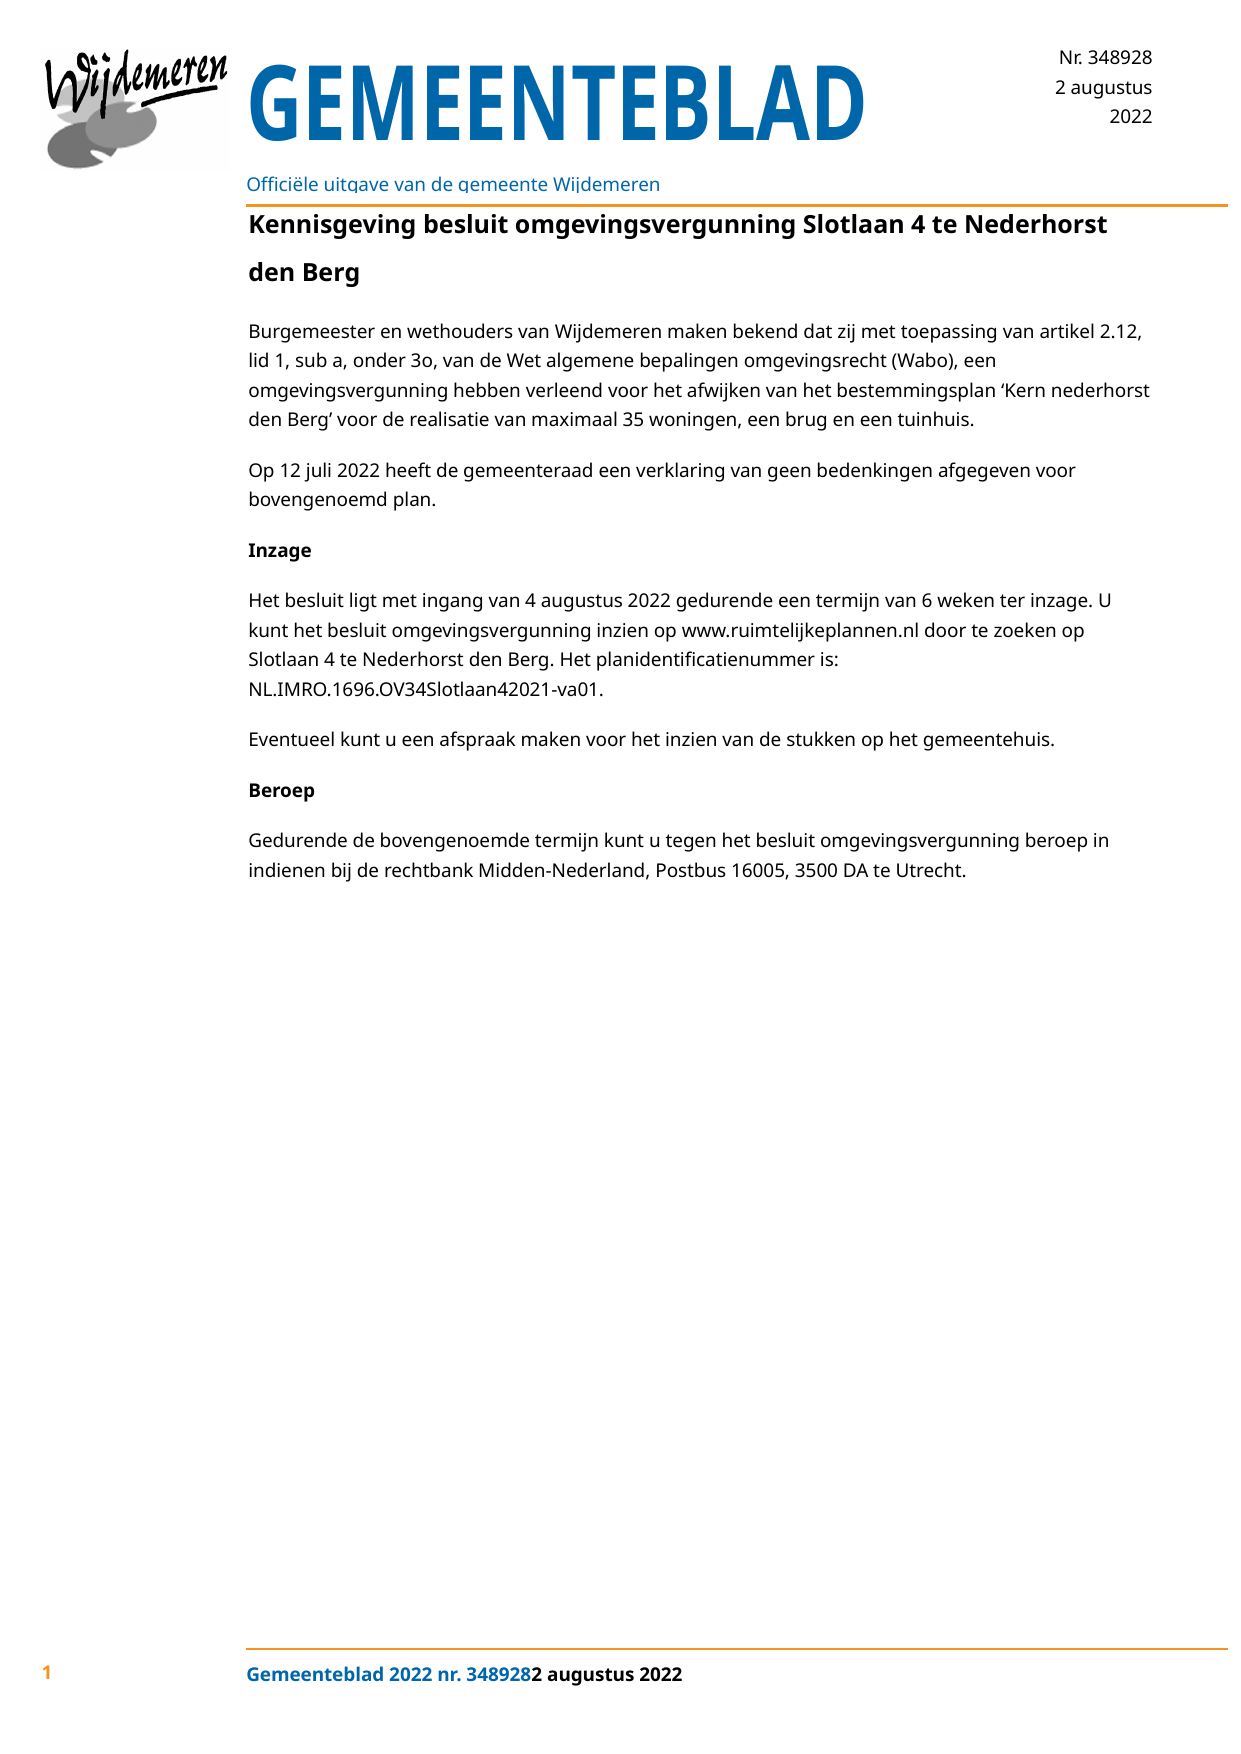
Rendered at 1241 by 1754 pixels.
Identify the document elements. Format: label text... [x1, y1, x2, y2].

text Kennisgeving besluit omgevingsvergunning Slotlaan 4 te Nederhorst den Berg [248, 207, 1152, 288]
text Op 12 juli 2022 heeft de gemeenteraad een verklaring van geen bedenkingen afgegeven voor bovengenoemd plan. [248, 457, 1152, 512]
text Burgemeester en wethouders van Wijdemeren maken bekend dat zij met toepassing van artikel 2.12, lid 1, sub a, onder 3o, van de Wet algemene bepalingen omgevingsrecht (Wabo), een omgevingsvergunning hebben verleend voor het afwijken van het bestemmingsplan ‘Kern nederhorst den Berg’ voor de realisatie van maximaal 35 woningen, een brug en een tuinhuis. [248, 318, 1152, 432]
text Gedurende de bovengenoemde termijn kunt u tegen het besluit omgevingsvergunning beroep in indienen bij de rechtbank Midden-Nederland, Postbus 16005, 3500 DA te Utrecht. [248, 827, 1152, 883]
picture [41, 47, 231, 172]
text Het besluit ligt met ingang van 4 augustus 2022 gedurende een termijn van 6 weken ter inzage. U kunt het besluit omgevingsvergunning inzien op www.ruimtelijkeplannen.nl door te zoeken op Slotlaan 4 te Nederhorst den Berg. Het planidentificatienummer is: NL.IMRO.1696.OV34Slotlaan42021-va01. [248, 587, 1152, 702]
text Eventueel kunt u een afspraak maken voor het inzien van de stukken op het gemeentehuis. [248, 727, 1152, 752]
text Inzage [248, 537, 1152, 563]
text Beroep [248, 777, 1152, 803]
